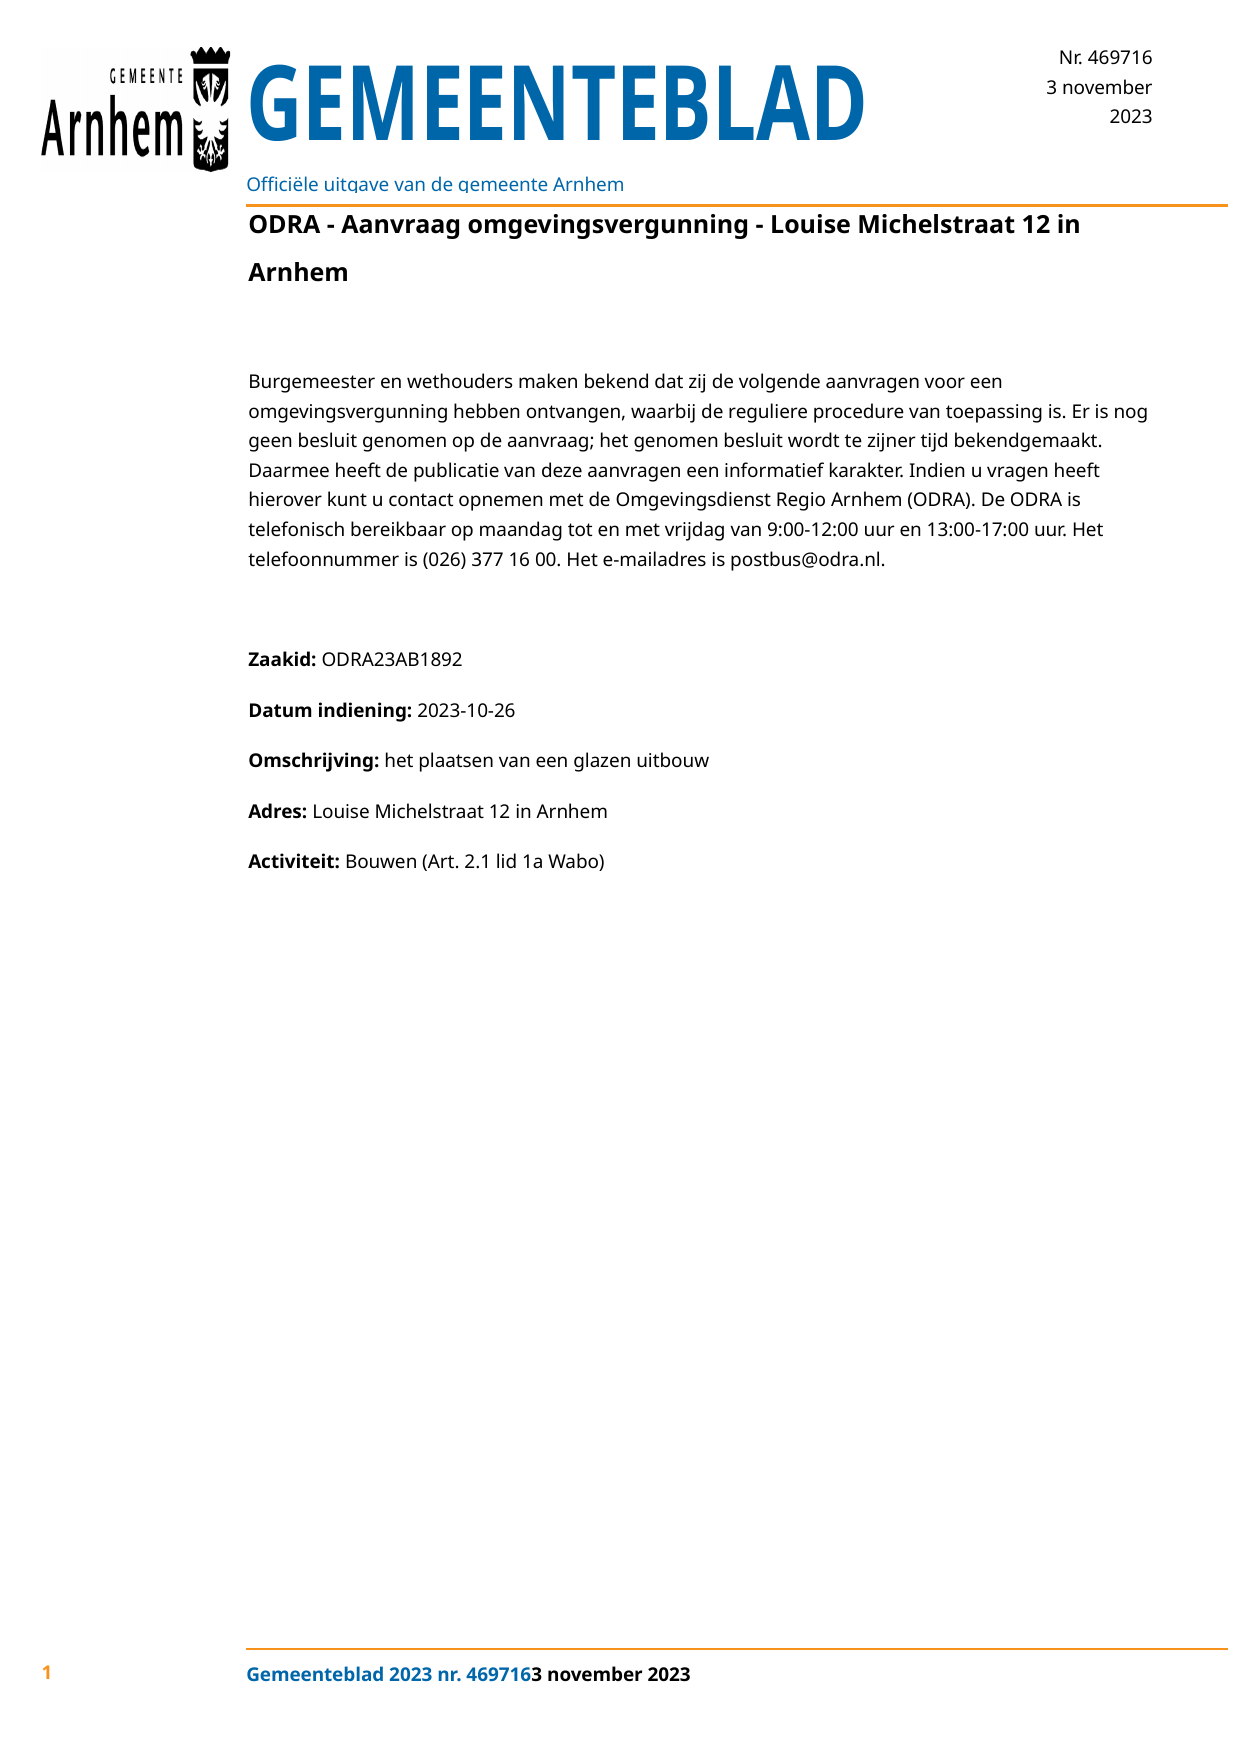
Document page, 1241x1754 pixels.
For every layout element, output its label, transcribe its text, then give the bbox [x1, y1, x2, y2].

picture [41, 47, 231, 172]
text Zaakid: ODRA23AB1892 [248, 647, 1152, 672]
text ODRA - Aanvraag omgevingsvergunning - Louise Michelstraat 12 in Arnhem [248, 207, 1152, 288]
text Burgemeester en wethouders maken bekend dat zij de volgende aanvragen voor een omgevingsvergunning hebben ontvangen, waarbij de reguliere procedure van toepassing is. Er is nog geen besluit genomen op de aanvraag; het genomen besluit wordt te zijner tijd bekendgemaakt. Daarmee heeft de publicatie van deze aanvragen een informatief karakter. Indien u vragen heeft hierover kunt u contact opnemen met de Omgevingsdienst Regio Arnhem (ODRA). De ODRA is telefonisch bereikbaar op maandag tot en met vrijdag van 9:00-12:00 uur en 13:00-17:00 uur. Het telefoonnummer is (026) 377 16 00. Het e-mailadres is postbus@odra.nl. [248, 368, 1152, 572]
text Omschrijving: het plaatsen van een glazen uitbouw [248, 747, 1152, 773]
text Datum indiening: 2023-10-26 [248, 697, 1152, 723]
text Adres: Louise Michelstraat 12 in Arnhem [248, 798, 1152, 824]
text Activiteit: Bouwen (Art. 2.1 lid 1a Wabo) [248, 848, 1152, 874]
